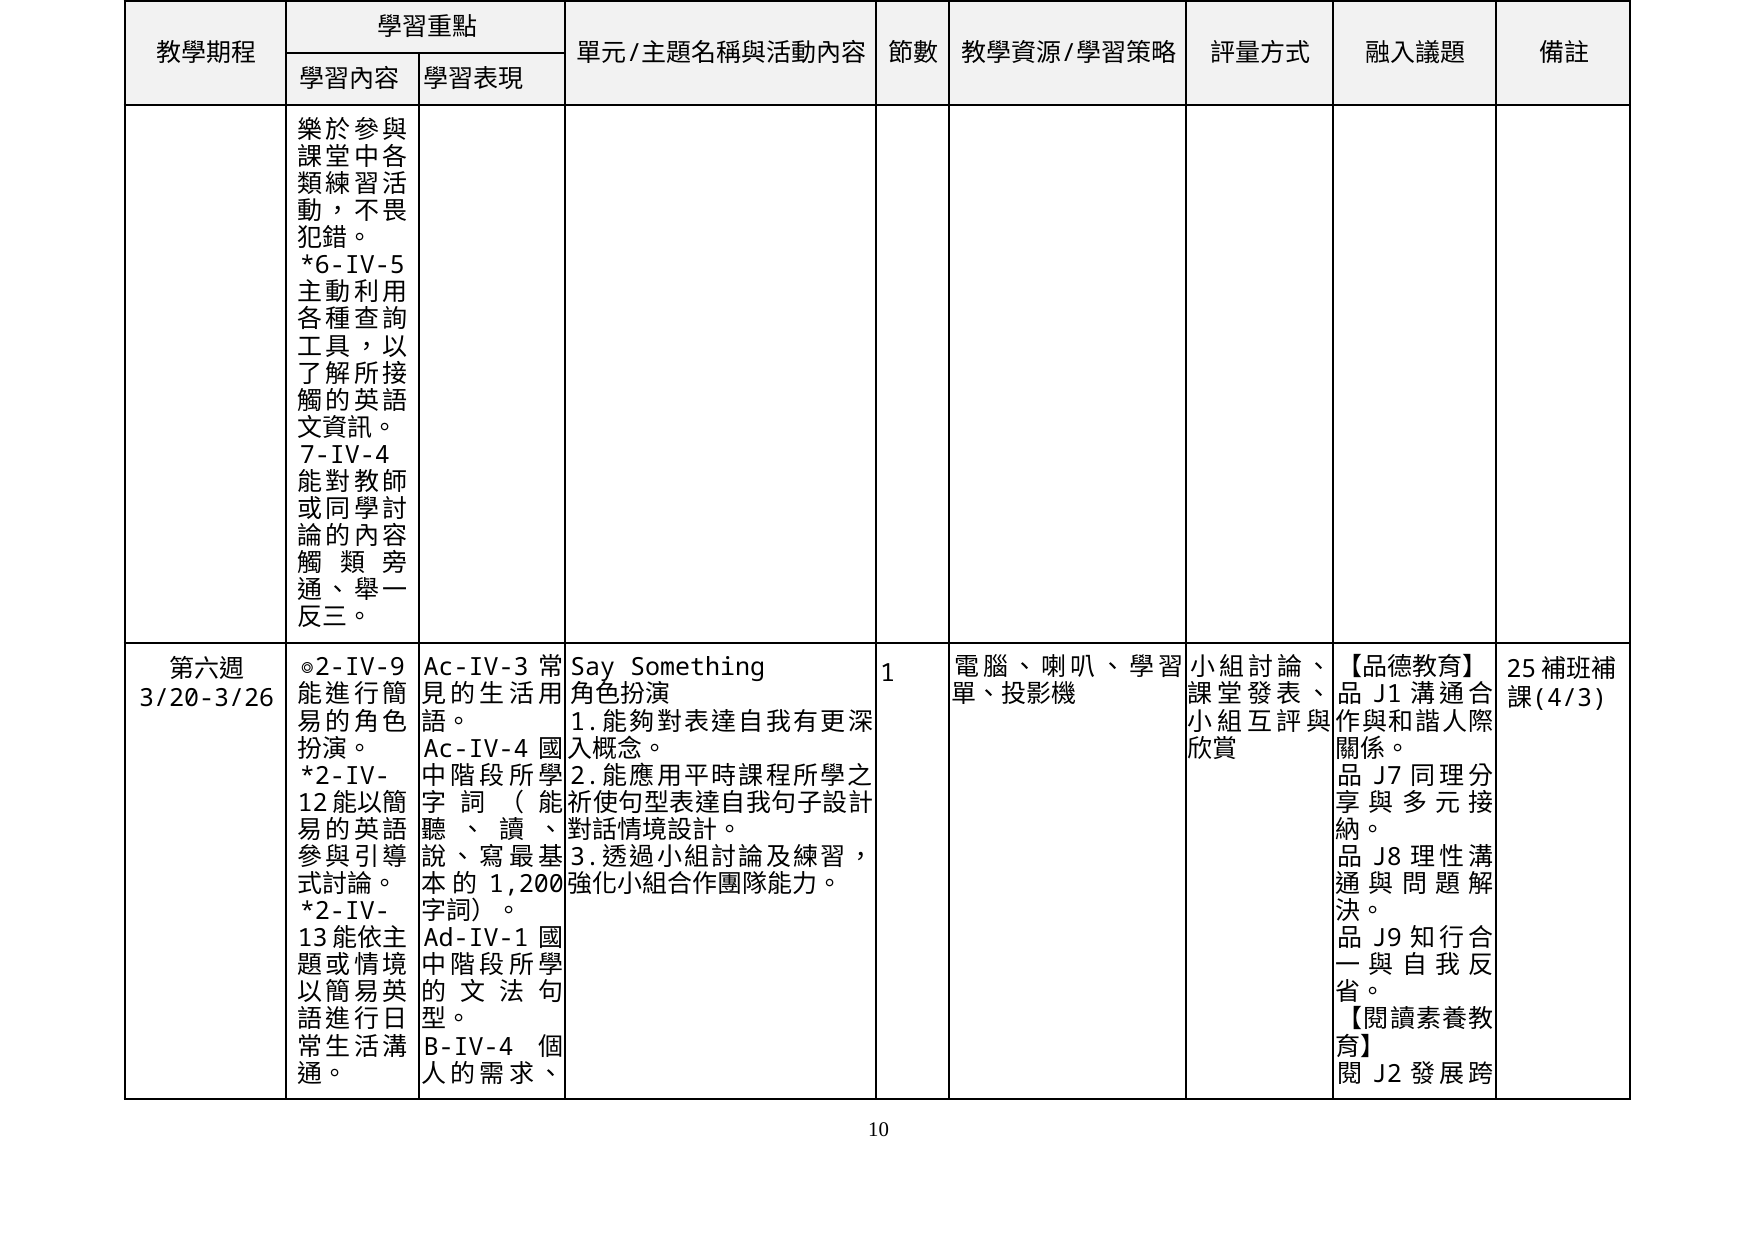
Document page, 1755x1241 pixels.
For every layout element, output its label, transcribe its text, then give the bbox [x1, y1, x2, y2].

table_cell 【品德教育】 品J1溝通合作與和諧人際關係。 品J7同理分享與多元接納。 品J8理性溝通與問題解決。 品J9知行合一與自我反省。 【閱讀素養教育】 閱J2發展跨 [1334, 644, 1495, 1098]
table_cell [420, 106, 564, 642]
table_cell [1497, 106, 1629, 642]
table_header 學習重點 [287, 2, 564, 52]
table_header 備註 [1497, 2, 1629, 104]
table_cell ◎2-IV-9能進行簡易的角色扮演。 *2-IV-12能以簡易的英語參與引導式討論。 *2-IV-13能依主題或情境以簡易英語進行日常生活溝通。 [287, 644, 418, 1098]
table_cell 學習表現 [420, 54, 564, 104]
table_header 評量方式 [1187, 2, 1332, 104]
table_cell 小組討論、課堂發表、小組互評與欣賞 [1187, 644, 1332, 1098]
table_header 融入議題 [1334, 2, 1495, 104]
table_cell 電腦、喇叭、學習單、投影機 [950, 644, 1185, 1098]
table_cell [950, 106, 1185, 642]
table_header 教學資源/學習策略 [950, 2, 1185, 104]
table_cell [877, 106, 948, 642]
table_cell [566, 106, 875, 642]
table_cell 1 [877, 644, 948, 1098]
table_header 單元/主題名稱與活動內容 [566, 2, 875, 104]
table_cell 第六週 3/20-3/26 [126, 644, 285, 1098]
table_header 教學期程 [126, 2, 285, 104]
table_cell 學習內容 [287, 54, 418, 104]
table_cell 樂於參與課堂中各類練習活動，不畏犯錯。 *6-IV-5主動利用各種查詢工具，以了解所接觸的英語文資訊。 7-IV-4能對教師或同學討論的內容觸類旁通、舉一反三。 [287, 106, 418, 642]
table_cell [126, 106, 285, 642]
table_header 節數 [877, 2, 948, 104]
table_cell Say Something 角色扮演 1.能夠對表達自我有更深入概念。 2.能應用平時課程所學之祈使句型表達自我句子設計對話情境設計。 3.透過小組討論及練習，強化小組合作團隊能力。 [566, 644, 875, 1098]
table_cell [1187, 106, 1332, 642]
table_cell Ac-IV-3常見的生活用語。 Ac-IV-4國中階段所學字詞（能聽、讀、說、寫最基本的1,200字詞）。 Ad-IV-1國中階段所學的文法句型。 B-IV-4個人的需求、 [420, 644, 564, 1098]
table_cell 25補班補課(4/3) [1497, 644, 1629, 1098]
table_cell [1334, 106, 1495, 642]
